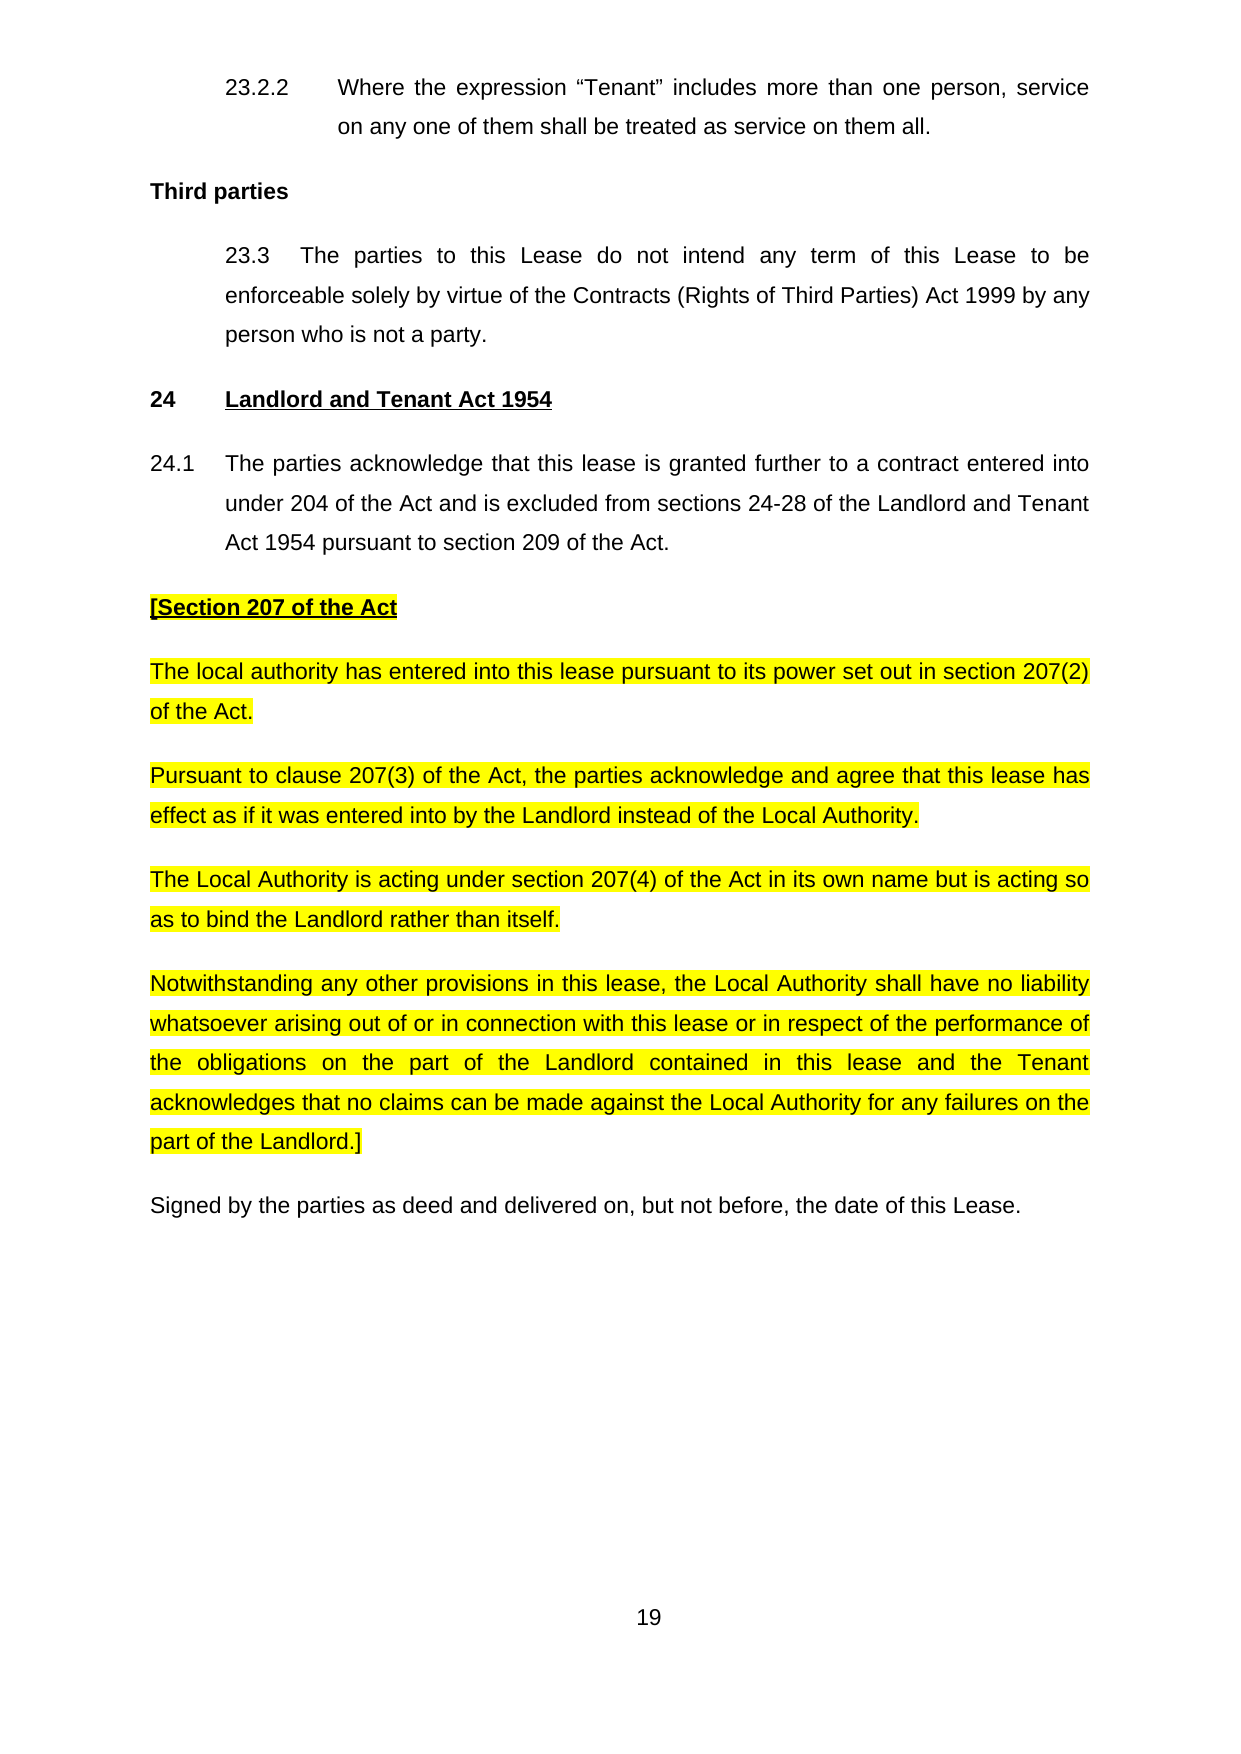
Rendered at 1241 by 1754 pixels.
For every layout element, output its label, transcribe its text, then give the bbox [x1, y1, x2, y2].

text Signed by the parties as deed and delivered on, but not before, the date of this Lease. [150, 1192, 1090, 1219]
subtitle The parties acknowledge that this lease is granted further to a contract entered into under 204 of the Act and is excluded from sections 24-28 of the Landlord and Tenant Act 1954 pursuant to section 209 of the Act. [150, 450, 1090, 556]
subtitle Notwithstanding any other provisions in this lease, the Local Authority shall have no liability whatsoever arising out of or in connection with this lease or in respect of the performance of the obligations on the part of the Landlord contained in this lease and the Tenant acknowledges that no claims can be made against the Local Authority for any failures on the part of the Landlord.] [150, 970, 1090, 1154]
subtitle The local authority has entered into this lease pursuant to its power set out in section 207(2) of the Act. [150, 658, 1090, 724]
subtitle Landlord and Tenant Act 1954 [150, 386, 1090, 412]
subtitle The parties to this Lease do not intend any term of this Lease to be enforceable solely by virtue of the Contracts (Rights of Third Parties) Act 1999 by any person who is not a party. [225, 242, 1090, 348]
subtitle Where the expression “Tenant” includes more than one person, service on any one of them shall be treated as service on them all. [225, 74, 1090, 140]
subtitle Pursuant to clause 207(3) of the Act, the parties acknowledge and agree that this lease has effect as if it was entered into by the Landlord instead of the Local Authority. [150, 762, 1090, 828]
subtitle Third parties [150, 178, 1090, 204]
subtitle The Local Authority is acting under section 207(4) of the Act in its own name but is acting so as to bind the Landlord rather than itself. [150, 866, 1090, 932]
subtitle [Section 207 of the Act [150, 594, 1090, 620]
